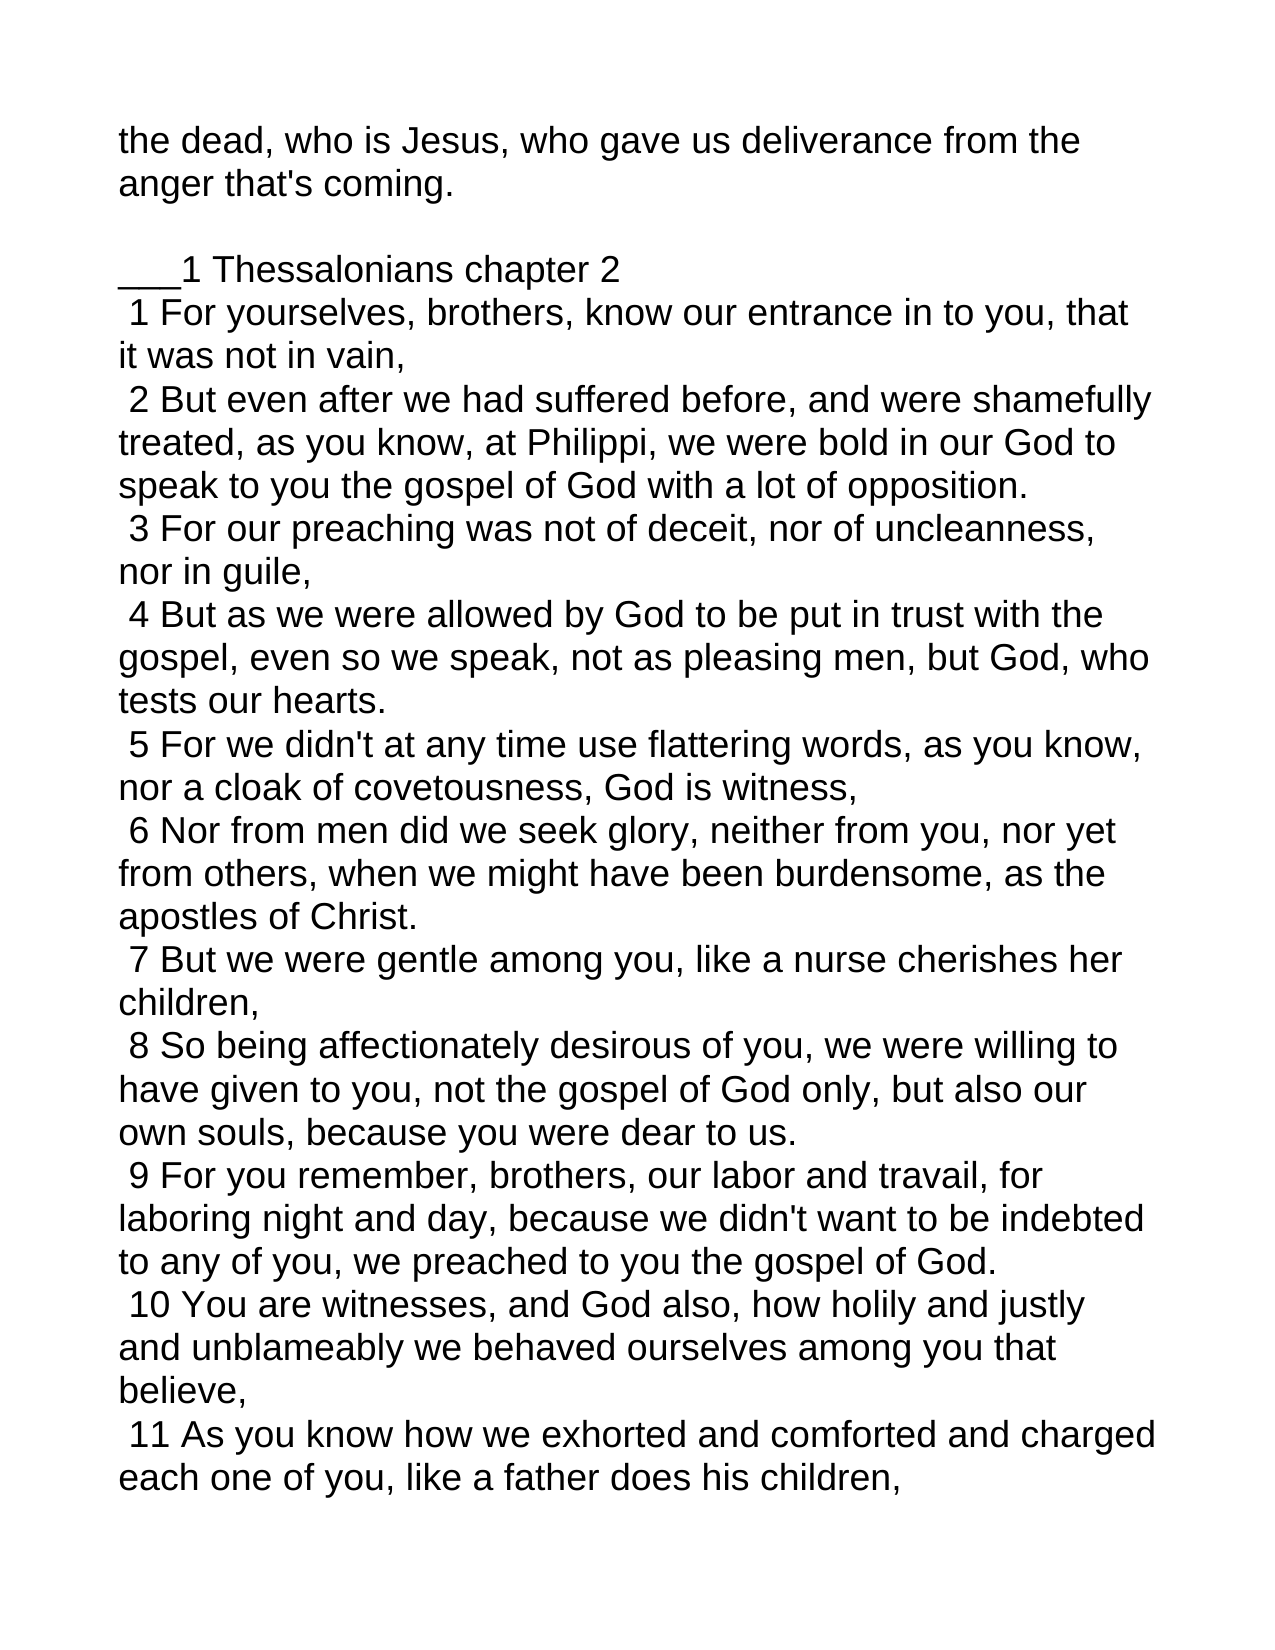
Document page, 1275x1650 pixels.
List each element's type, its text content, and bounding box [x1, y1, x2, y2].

text ___1 Thessalonians chapter 2 [118, 247, 1157, 291]
text 5 For we didn't at any time use flattering words, as you know, nor a cloak of covetousness, God is witness, [118, 722, 1157, 808]
text 10 You are witnesses, and God also, how holily and justly and unblameably we behaved ourselves among you that believe, [118, 1282, 1157, 1412]
text 1 For yourselves, brothers, know our entrance in to you, that it was not in vain, [118, 291, 1157, 377]
text 6 Nor from men did we seek glory, neither from you, nor yet from others, when we might have been burdensome, as the apostles of Christ. [118, 808, 1157, 937]
text 11 As you know how we exhorted and comforted and charged each one of you, like a father does his children, [118, 1412, 1157, 1498]
text 4 But as we were allowed by God to be put in trust with the gospel, even so we speak, not as pleasing men, but God, who tests our hearts. [118, 592, 1157, 722]
text 2 But even after we had suffered before, and were shamefully treated, as you know, at Philippi, we were bold in our God to speak to you the gospel of God with a lot of opposition. [118, 377, 1157, 506]
text 9 For you remember, brothers, our labor and travail, for laboring night and day, because we didn't want to be indebted to any of you, we preached to you the gospel of God. [118, 1153, 1157, 1282]
text the dead, who is Jesus, who gave us deliverance from the anger that's coming. [118, 118, 1157, 204]
text 3 For our preaching was not of deceit, nor of uncleanness, nor in guile, [118, 506, 1157, 592]
text 8 So being affectionately desirous of you, we were willing to have given to you, not the gospel of God only, but also our own souls, because you were dear to us. [118, 1024, 1157, 1153]
text 7 But we were gentle among you, like a nurse cherishes her children, [118, 937, 1157, 1024]
